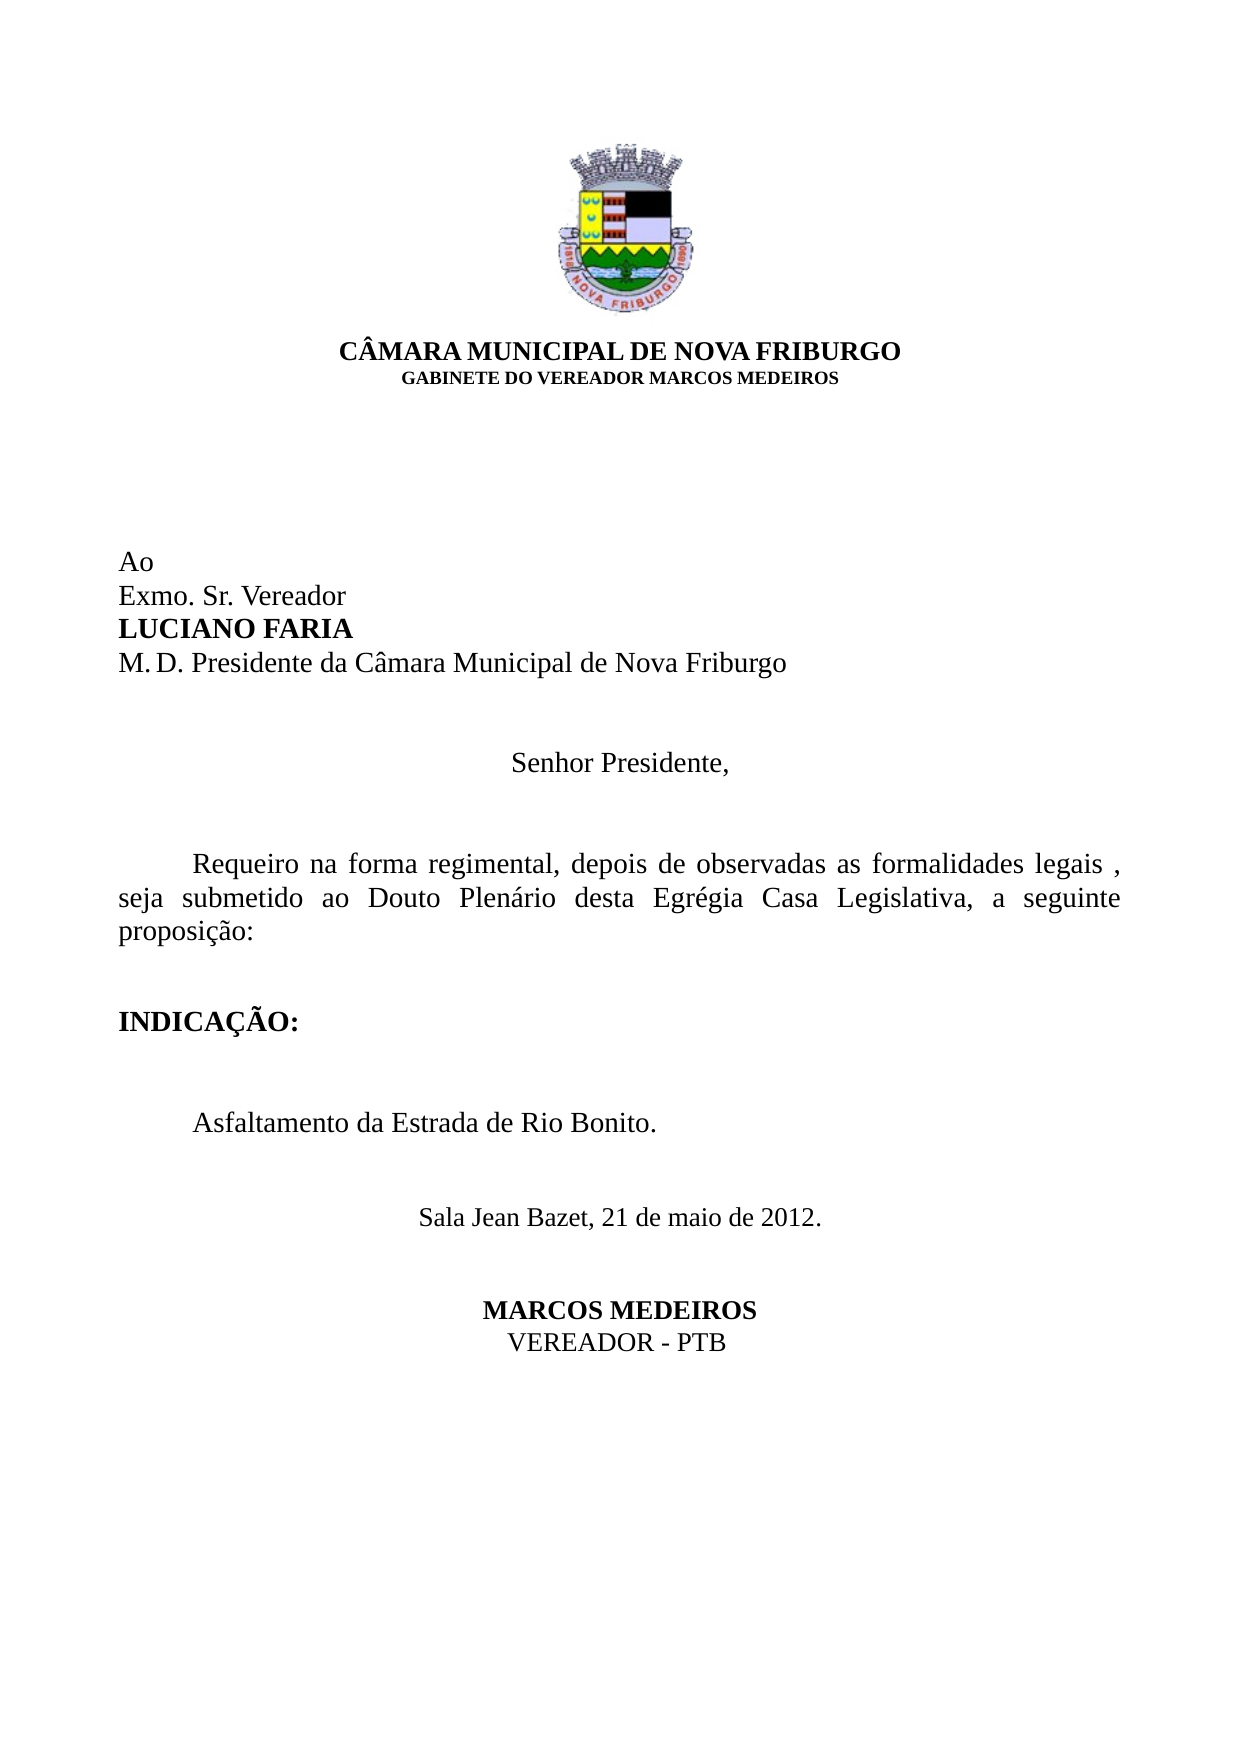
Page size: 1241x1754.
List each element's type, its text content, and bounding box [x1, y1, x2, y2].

text Requeiro na forma regimental, depois de observadas as formalidades legais , seja submetido ao Douto Plenário desta Egrégia Casa Legislativa, a seguinte proposição: [118, 846, 1122, 947]
text Ao [118, 544, 1122, 578]
text GABINETE DO VEREADOR MARCOS MEDEIROS [118, 367, 1122, 388]
text LUCIANO FARIA [118, 611, 1122, 645]
text Asfaltamento da Estrada de Rio Bonito. [118, 1105, 1122, 1138]
text Senhor Presidente, [118, 746, 1122, 779]
list D. Presidente da Câmara Municipal de Nova Friburgo [118, 645, 1122, 678]
text Exmo. Sr. Vereador [118, 578, 1122, 611]
text CÂMARA MUNICIPAL DE NOVA FRIBURGO [118, 335, 1122, 367]
picture [537, 127, 703, 327]
text VEREADOR - PTB [118, 1326, 1122, 1357]
text INDICAÇÃO: [118, 1004, 1122, 1038]
text Sala Jean Bazet, 21 de maio de 2012. [118, 1201, 1122, 1232]
text MARCOS MEDEIROS [118, 1294, 1122, 1326]
